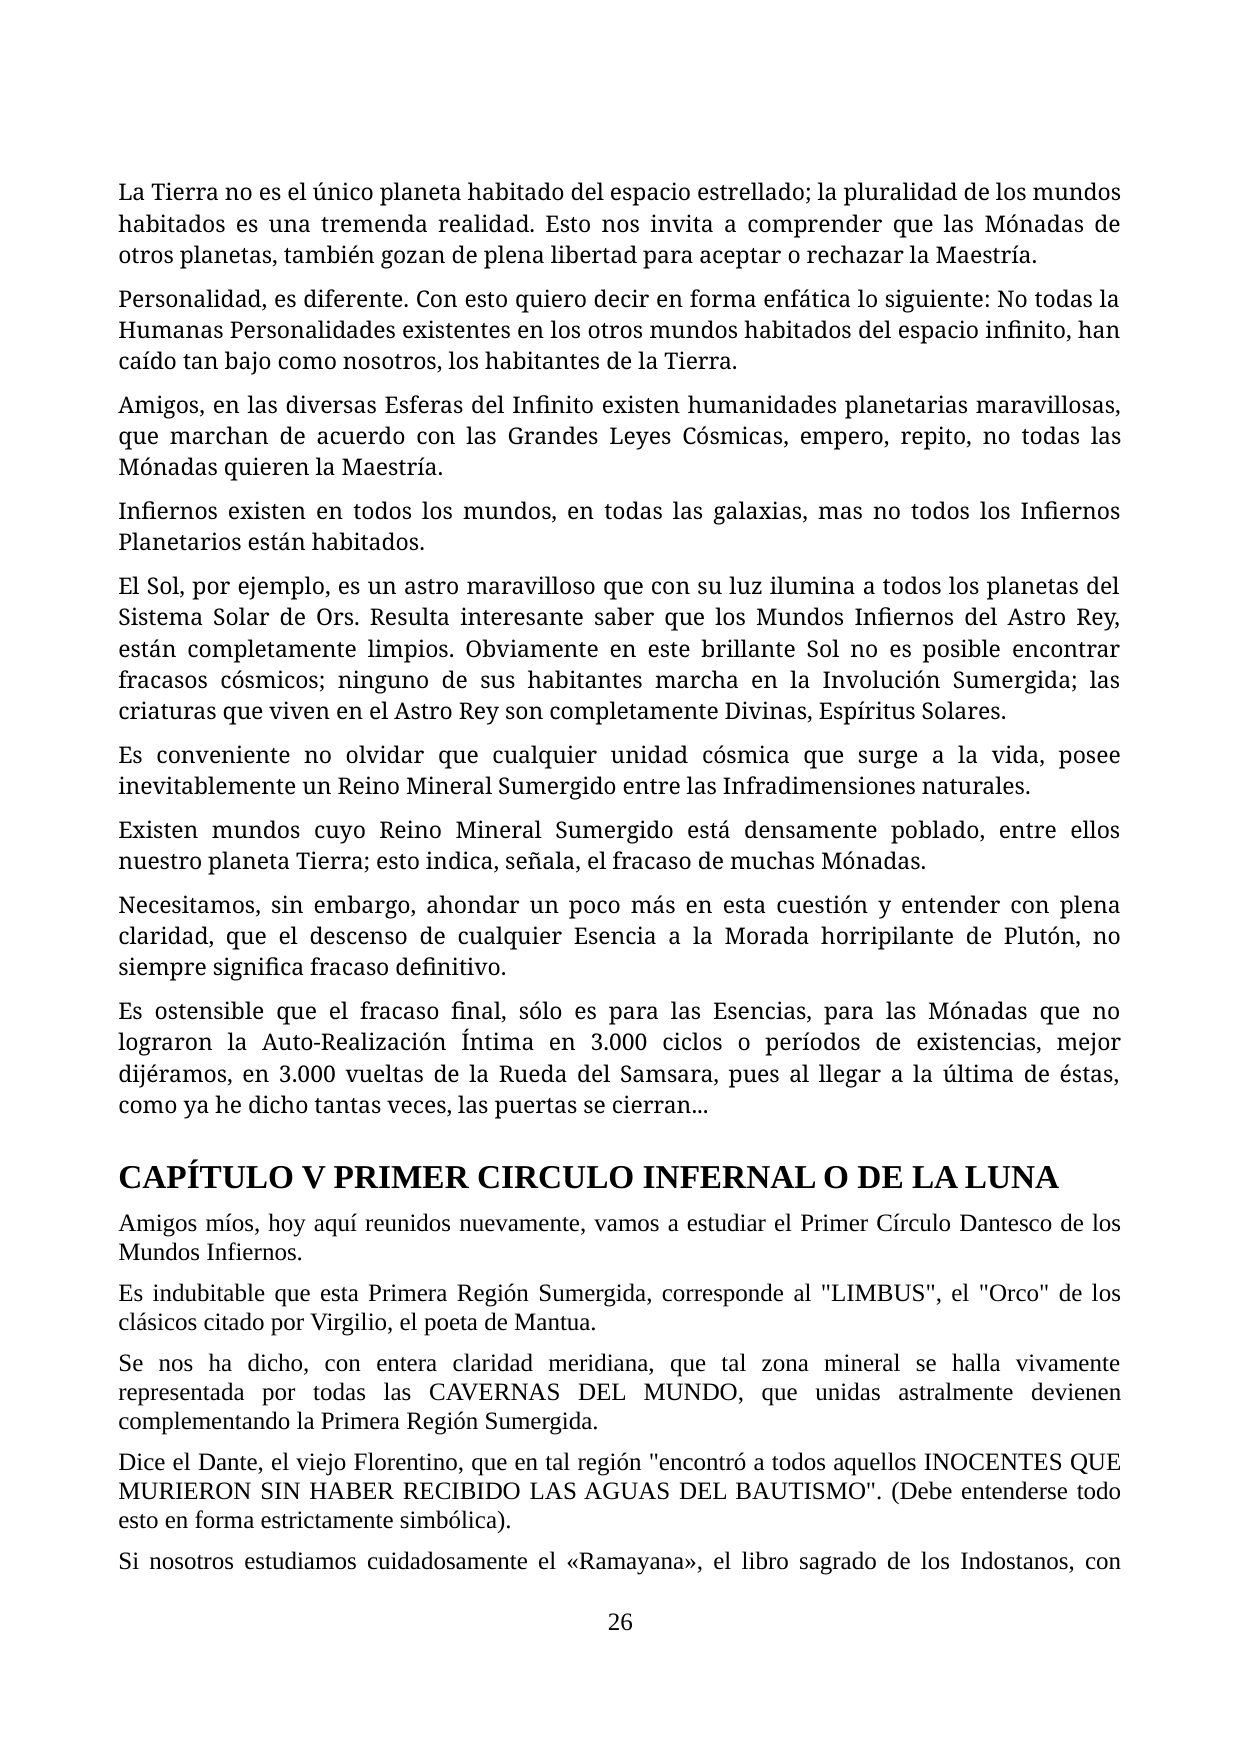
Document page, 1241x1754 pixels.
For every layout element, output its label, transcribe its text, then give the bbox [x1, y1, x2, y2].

text Es conveniente no olvidar que cualquier unidad cósmica que surge a la vida, posee inevitablemente un Reino Mineral Sumergido entre las Infradimensiones naturales. [118, 739, 1122, 801]
text Si nosotros estudiamos cuidadosamente el «Ramayana», el libro sagrado de los Indostanos, con [118, 1546, 1122, 1575]
text Necesitamos, sin embargo, ahondar un poco más en esta cuestión y entender con plena claridad, que el descenso de cualquier Esencia a la Morada horripilante de Plutón, no siempre significa fracaso definitivo. [118, 889, 1122, 983]
text El Sol, por ejemplo, es un astro maravilloso que con su luz ilumina a todos los planetas del Sistema Solar de Ors. Resulta interesante saber que los Mundos Infiernos del Astro Rey, están completamente limpios. Obviamente en este brillante Sol no es posible encontrar fracasos cósmicos; ninguno de sus habitantes marcha en la Involución Sumergida; las criaturas que viven en el Astro Rey son completamente Divinas, Espíritus Solares. [118, 570, 1122, 726]
text Es ostensible que el fracaso final, sólo es para las Esencias, para las Mónadas que no lograron la Auto-Realización Íntima en 3.000 ciclos o períodos de existencias, mejor dijéramos, en 3.000 vueltas de la Rueda del Samsara, pues al llegar a la última de éstas, como ya he dicho tantas veces, las puertas se cierran... [118, 995, 1122, 1120]
text Personalidad, es diferente. Con esto quiero decir en forma enfática lo siguiente: No todas la Humanas Personalidades existentes en los otros mundos habitados del espacio infinito, han caído tan bajo como nosotros, los habitantes de la Tierra. [118, 283, 1122, 376]
subtitle CAPÍTULO V PRIMER CIRCULO INFERNAL O DE LA LUNA [118, 1158, 1122, 1196]
text Es indubitable que esta Primera Región Sumergida, corresponde al "LIMBUS", el "Orco" de los clásicos citado por Virgilio, el poeta de Mantua. [118, 1278, 1122, 1336]
text Amigos, en las diversas Esferas del Infinito existen humanidades planetarias maravillosas, que marchan de acuerdo con las Grandes Leyes Cósmicas, empero, repito, no todas las Mónadas quieren la Maestría. [118, 389, 1122, 483]
text Se nos ha dicho, con entera claridad meridiana, que tal zona mineral se halla vivamente representada por todas las CAVERNAS DEL MUNDO, que unidas astralmente devienen complementando la Primera Región Sumergida. [118, 1348, 1122, 1435]
text Existen mundos cuyo Reino Mineral Sumergido está densamente poblado, entre ellos nuestro planeta Tierra; esto indica, señala, el fracaso de muchas Mónadas. [118, 814, 1122, 876]
text Amigos míos, hoy aquí reunidos nuevamente, vamos a estudiar el Primer Círculo Dantesco de los Mundos Infiernos. [118, 1208, 1122, 1266]
text Infiernos existen en todos los mundos, en todas las galaxias, mas no todos los Infiernos Planetarios están habitados. [118, 495, 1122, 558]
text Dice el Dante, el viejo Florentino, que en tal región "encontró a todos aquellos INOCENTES QUE MURIERON SIN HABER RECIBIDO LAS AGUAS DEL BAUTISMO". (Debe entenderse todo esto en forma estrictamente simbólica). [118, 1447, 1122, 1533]
text La Tierra no es el único planeta habitado del espacio estrellado; la pluralidad de los mundos habitados es una tremenda realidad. Esto nos invita a comprender que las Mónadas de otros planetas, también gozan de plena libertad para aceptar o rechazar la Maestría. [118, 176, 1122, 270]
